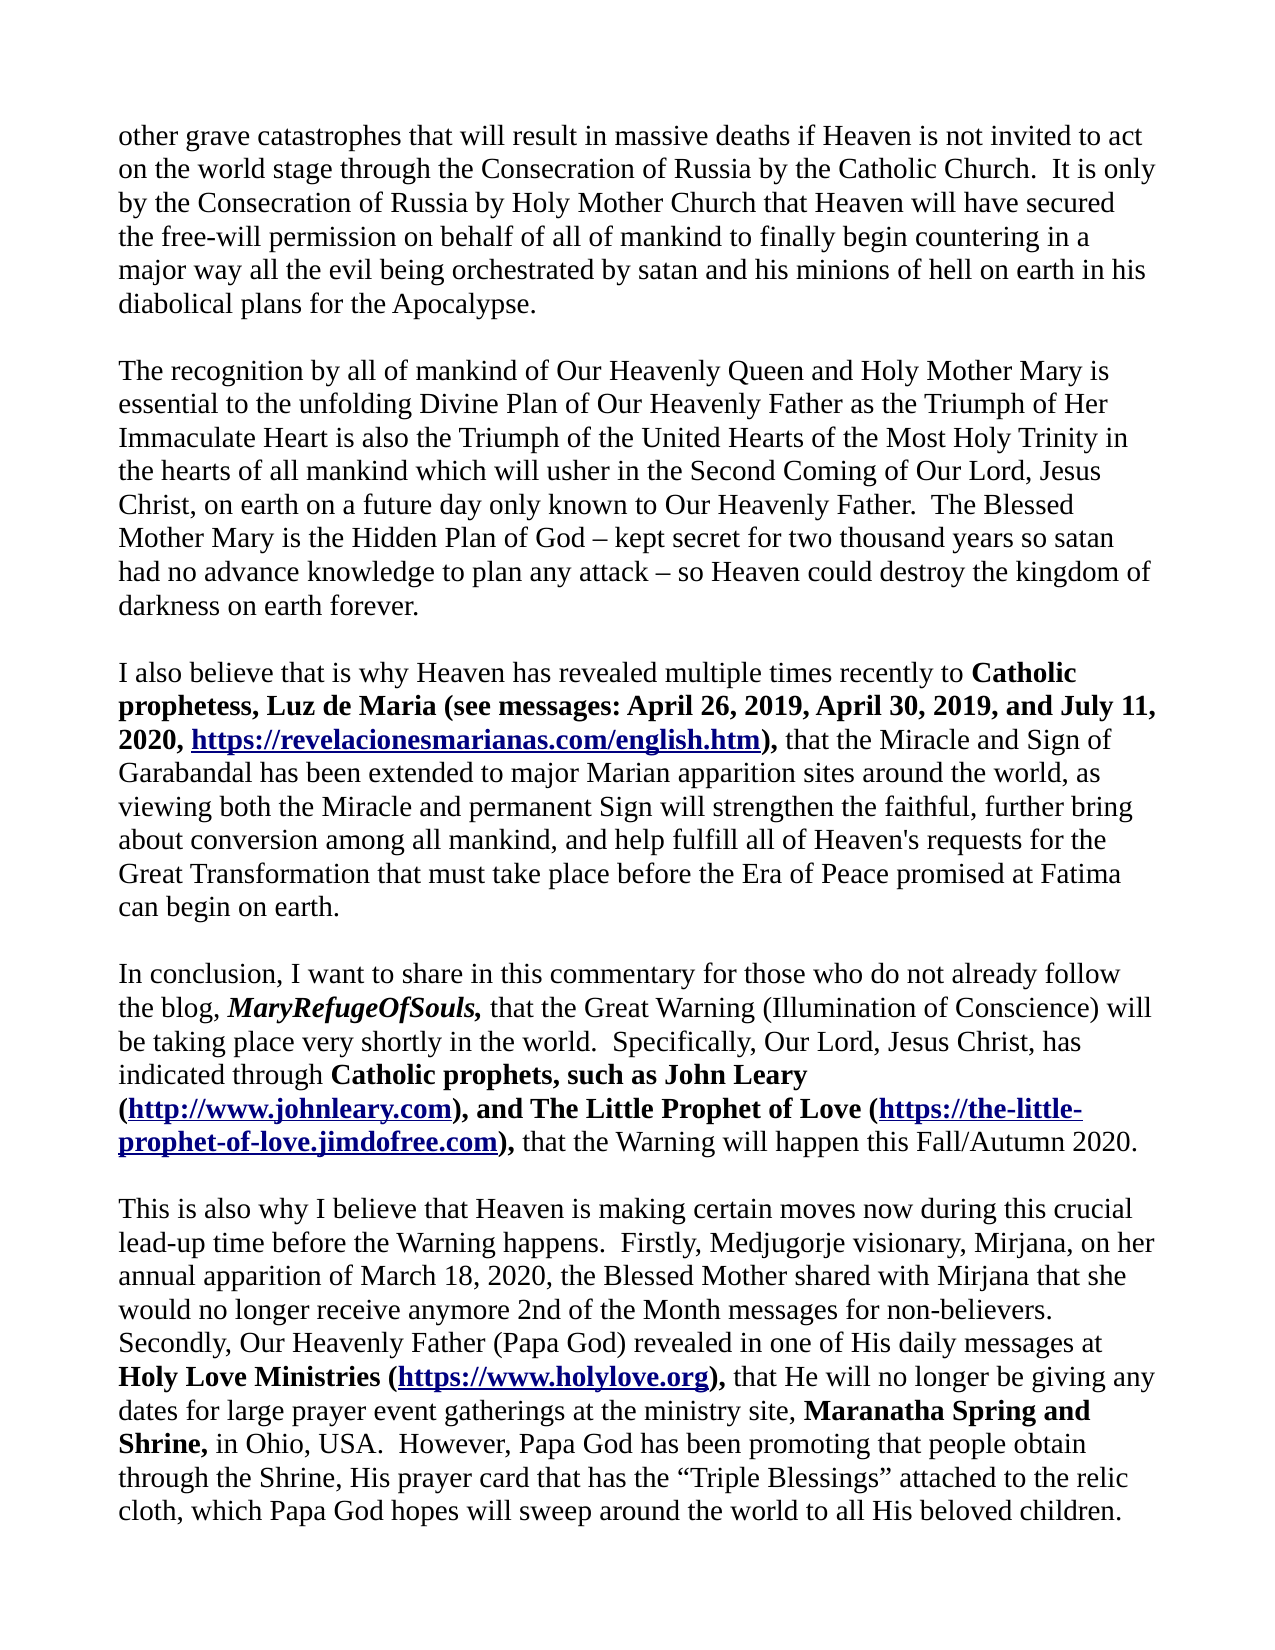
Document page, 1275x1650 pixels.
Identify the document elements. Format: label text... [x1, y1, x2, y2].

text The recognition by all of mankind of Our Heavenly Queen and Holy Mother Mary is essential to the unfolding Divine Plan of Our Heavenly Father as the Triumph of Her Immaculate Heart is also the Triumph of the United Hearts of the Most Holy Trinity in the hearts of all mankind which will usher in the Second Coming of Our Lord, Jesus Christ, on earth on a future day only known to Our Heavenly Father. The Blessed Mother Mary is the Hidden Plan of God – kept secret for two thousand years so satan had no advance knowledge to plan any attack – so Heaven could destroy the kingdom of darkness on earth forever. [118, 353, 1157, 621]
text In conclusion, I want to share in this commentary for those who do not already follow the blog, MaryRefugeOfSouls, that the Great Warning (Illumination of Conscience) will be taking place very shortly in the world. Specifically, Our Lord, Jesus Christ, has indicated through Catholic prophets, such as John Leary (http://www.johnleary.com), and The Little Prophet of Love (https://the-little-prophet-of-love.jimdofree.com), that the Warning will happen this Fall/Autumn 2020. [118, 957, 1157, 1158]
text I also believe that is why Heaven has revealed multiple times recently to Catholic prophetess, Luz de Maria (see messages: April 26, 2019, April 30, 2019, and July 11, 2020, https://revelacionesmarianas.com/english.htm), that the Miracle and Sign of Garabandal has been extended to major Marian apparition sites around the world, as viewing both the Miracle and permanent Sign will strengthen the faithful, further bring about conversion among all mankind, and help fulfill all of Heaven's requests for the Great Transformation that must take place before the Era of Peace promised at Fatima can begin on earth. [118, 655, 1157, 923]
text This is also why I believe that Heaven is making certain moves now during this crucial lead-up time before the Warning happens. Firstly, Medjugorje visionary, Mirjana, on her annual apparition of March 18, 2020, the Blessed Mother shared with Mirjana that she would no longer receive anymore 2nd of the Month messages for non-believers. Secondly, Our Heavenly Father (Papa God) revealed in one of His daily messages at Holy Love Ministries (https://www.holylove.org), that He will no longer be giving any dates for large prayer event gatherings at the ministry site, Maranatha Spring and Shrine, in Ohio, USA. However, Papa God has been promoting that people obtain through the Shrine, His prayer card that has the “Triple Blessings” attached to the relic cloth, which Papa God hopes will sweep around the world to all His beloved children. [118, 1191, 1157, 1527]
text other grave catastrophes that will result in massive deaths if Heaven is not invited to act on the world stage through the Consecration of Russia by the Catholic Church. It is only by the Consecration of Russia by Holy Mother Church that Heaven will have secured the free-will permission on behalf of all of mankind to finally begin countering in a major way all the evil being orchestrated by satan and his minions of hell on earth in his diabolical plans for the Apocalypse. [118, 118, 1157, 319]
